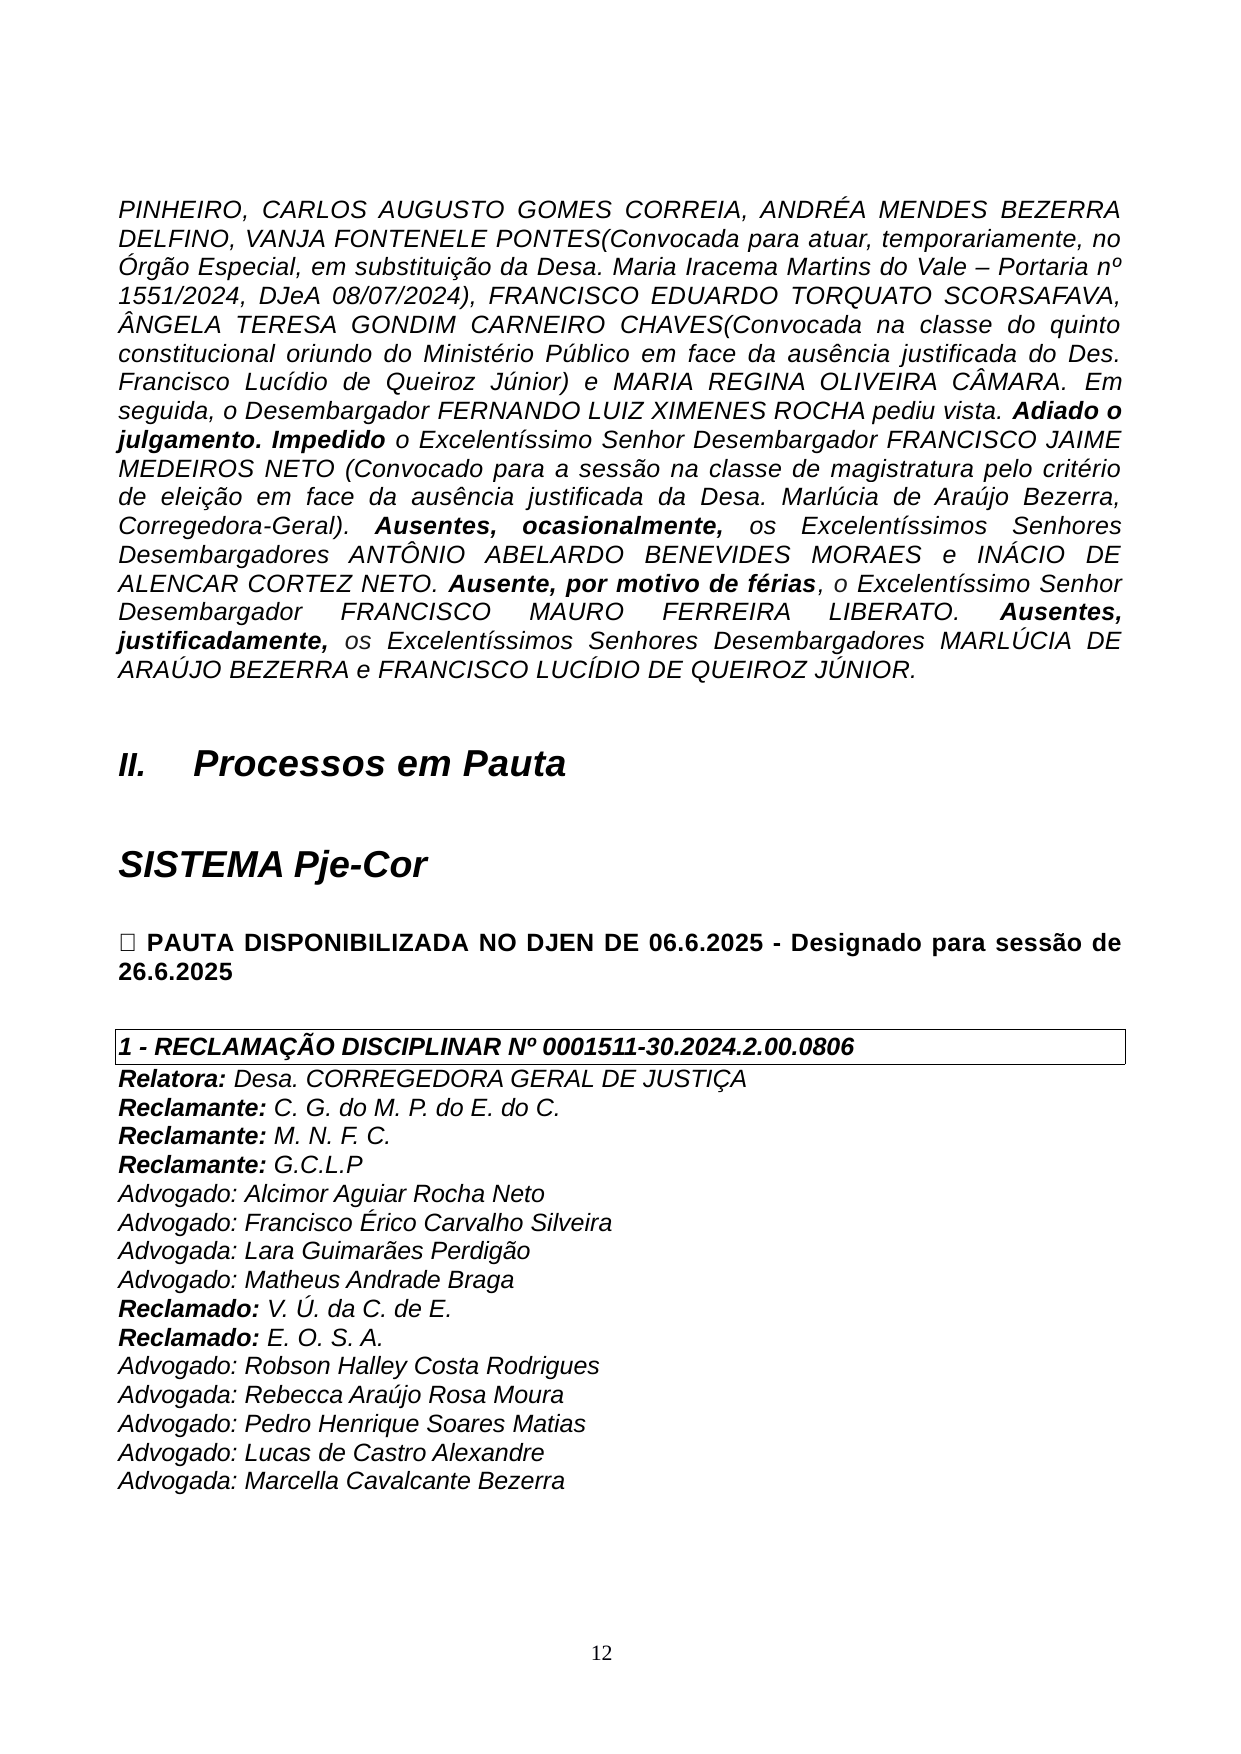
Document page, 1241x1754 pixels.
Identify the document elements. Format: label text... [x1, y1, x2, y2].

text Advogada: Marcella Cavalcante Bezerra [118, 1466, 1122, 1495]
list SISTEMA Pje-Cor [118, 842, 1122, 885]
text 1 - RECLAMAÇÃO DISCIPLINAR Nº 0001511-30.2024.2.00.0806 [116, 1030, 1125, 1064]
text Advogado: Pedro Henrique Soares Matias [118, 1409, 1122, 1437]
text PINHEIRO, CARLOS AUGUSTO GOMES CORREIA, ANDRÉA MENDES BEZERRA DELFINO, VANJA FONTENELE PONTES(Convocada para atuar, temporariamente, no Órgão Especial, em substituição da Desa. Maria Iracema Martins do Vale – Portaria nº 1551/2024, DJeA 08/07/2024), FRANCISCO EDUARDO TORQUATO SCORSAFAVA, ÂNGELA TERESA GONDIM CARNEIRO CHAVES(Convocada na classe do quinto constitucional oriundo do Ministério Público em face da ausência justificada do Des. Francisco Lucídio de Queiroz Júnior) e MARIA REGINA OLIVEIRA CÂMARA. Em seguida, o Desembargador FERNANDO LUIZ XIMENES ROCHA pediu vista. Adiado o julgamento. Impedido o Excelentíssimo Senhor Desembargador FRANCISCO JAIME MEDEIROS NETO (Convocado para a sessão na classe de magistratura pelo critério de eleição em face da ausência justificada da Desa. Marlúcia de Araújo Bezerra, Corregedora-Geral). Ausentes, ocasionalmente, os Excelentíssimos Senhores Desembargadores ANTÔNIO ABELARDO BENEVIDES MORAES e INÁCIO DE ALENCAR CORTEZ NETO. Ausente, por motivo de férias, o Excelentíssimo Senhor Desembargador FRANCISCO MAURO FERREIRA LIBERATO. Ausentes, justificadamente, os Excelentíssimos Senhores Desembargadores MARLÚCIA DE ARAÚJO BEZERRA e FRANCISCO LUCÍDIO DE QUEIROZ JÚNIOR. [118, 195, 1122, 683]
list Processos em Pauta [118, 741, 1122, 784]
list  PAUTA DISPONIBILIZADA NO DJEN DE 06.6.2025 - Designado para sessão de 26.6.2025 [118, 928, 1123, 986]
text Advogado: Robson Halley Costa Rodrigues [118, 1351, 1122, 1380]
text Advogado: Lucas de Castro Alexandre [118, 1437, 1122, 1466]
text Relatora: Desa. CORREGEDORA GERAL DE JUSTIÇA [118, 1065, 1122, 1092]
text Advogado: Alcimor Aguiar Rocha Neto [118, 1179, 1122, 1207]
text Reclamante: G.C.L.P [118, 1150, 1122, 1179]
text Advogado: Matheus Andrade Braga [118, 1265, 1122, 1294]
text Reclamante: M. N. F. C. [118, 1121, 1122, 1150]
text Reclamado: V. Ú. da C. de E. [118, 1294, 1122, 1322]
text Advogado: Francisco Érico Carvalho Silveira [118, 1207, 1122, 1236]
text Advogada: Lara Guimarães Perdigão [118, 1236, 1122, 1265]
text Advogada: Rebecca Araújo Rosa Moura [118, 1380, 1122, 1409]
text Reclamante: C. G. do M. P. do E. do C. [118, 1092, 1122, 1121]
text Reclamado: E. O. S. A. [118, 1322, 1122, 1351]
